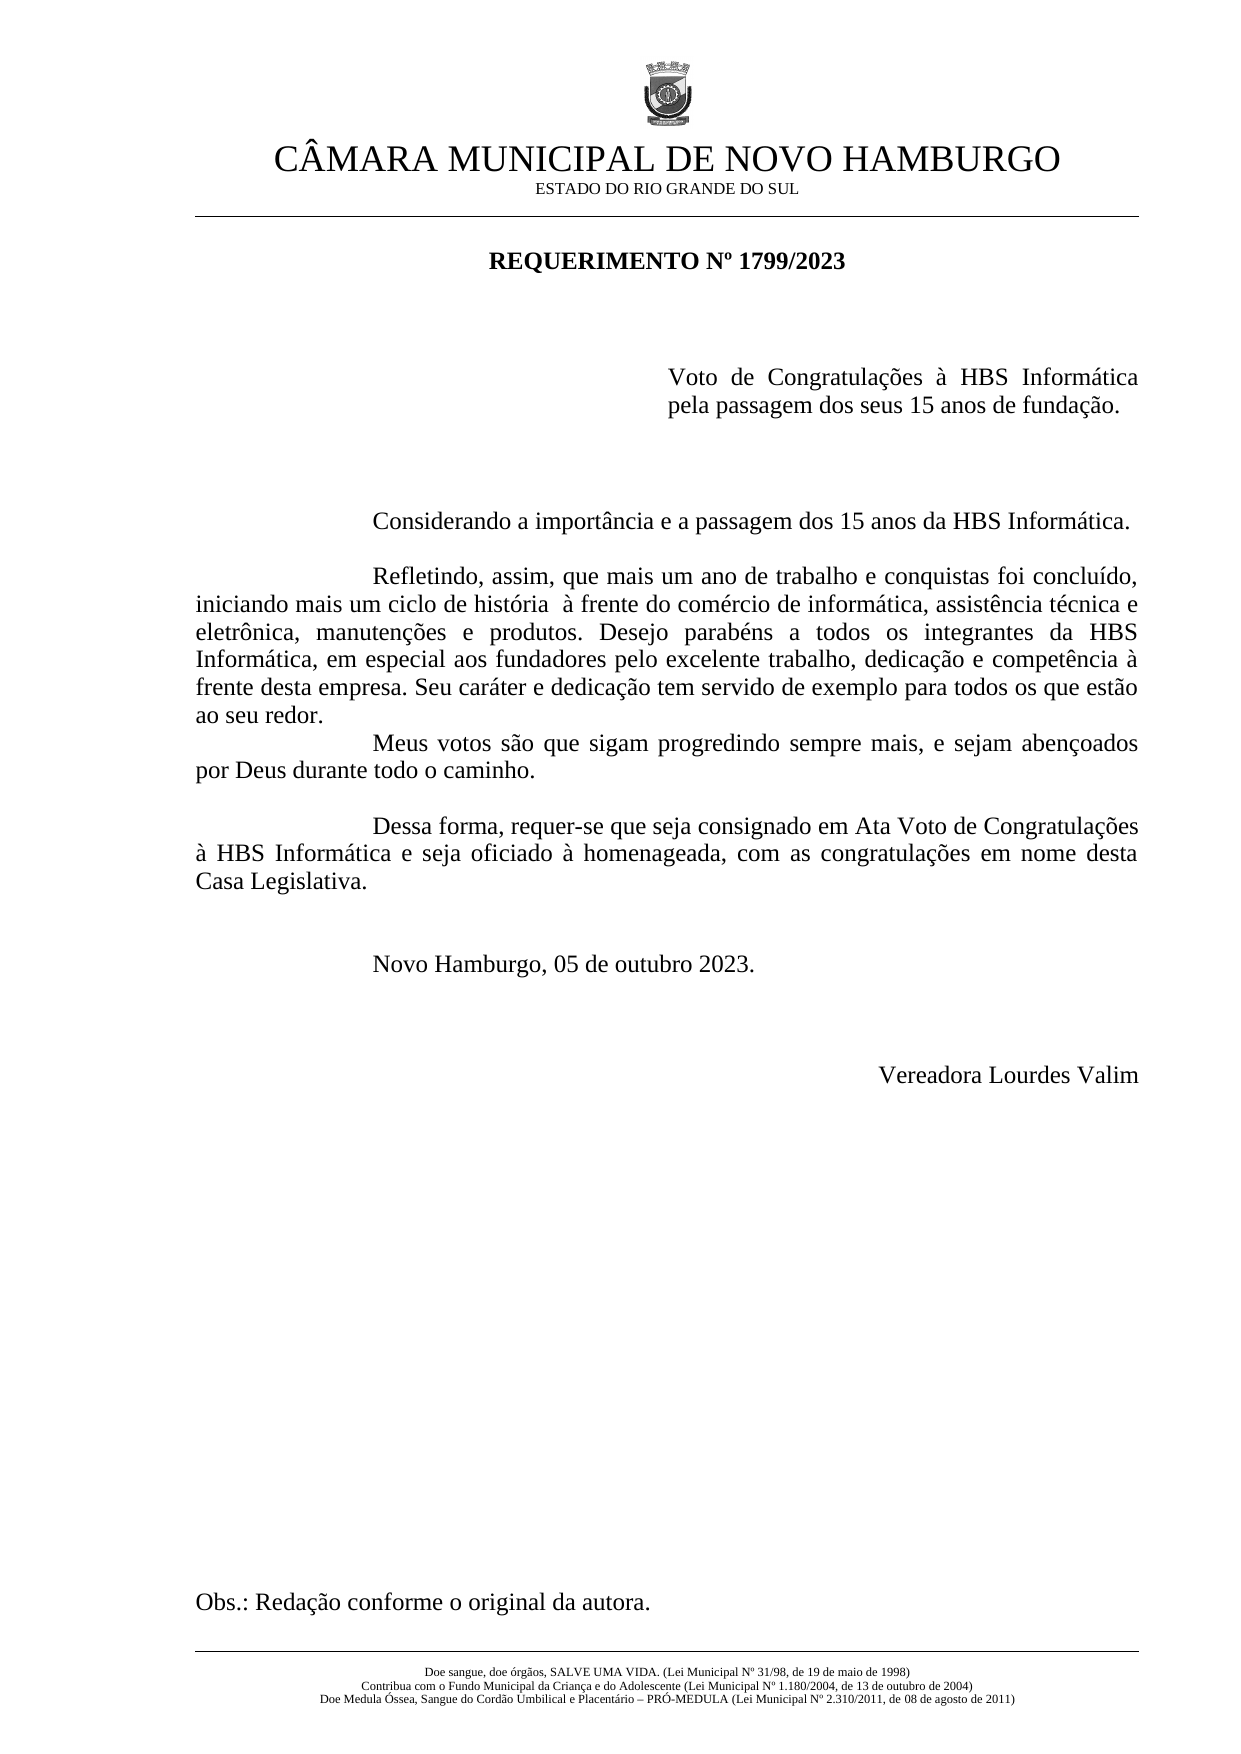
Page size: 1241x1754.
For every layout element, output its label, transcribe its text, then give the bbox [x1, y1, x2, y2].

text Voto de Congratulações à HBS Informática pela passagem dos seus 15 anos de fundação. [668, 363, 1139, 418]
text Refletindo, assim, que mais um ano de trabalho e conquistas foi concluído, iniciando mais um ciclo de história à frente do comércio de informática, assistência técnica e eletrônica, manutenções e produtos. Desejo parabéns a todos os integrantes da HBS Informática, em especial aos fundadores pelo excelente trabalho, dedicação e competência à frente desta empresa. Seu caráter e dedicação tem servido de exemplo para todos os que estão ao seu redor. [195, 562, 1139, 729]
text Novo Hamburgo, 05 de outubro 2023. [195, 950, 1139, 978]
text REQUERIMENTO Nº 1799/2023 [195, 247, 1139, 274]
text Meus votos são que sigam progredindo sempre mais, e sejam abençoados por Deus durante todo o caminho. [195, 729, 1139, 784]
text Dessa forma, requer-se que seja consignado em Ata Voto de Congratulações à HBS Informática e seja oficiado à homenageada, com as congratulações em nome desta Casa Legislativa. [195, 812, 1139, 895]
text Considerando a importância e a passagem dos 15 anos da HBS Informática. [195, 507, 1139, 535]
text Vereadora Lourdes Valim [195, 1061, 1139, 1089]
text Obs.: Redação conforme o original da autora. [195, 1588, 1139, 1615]
